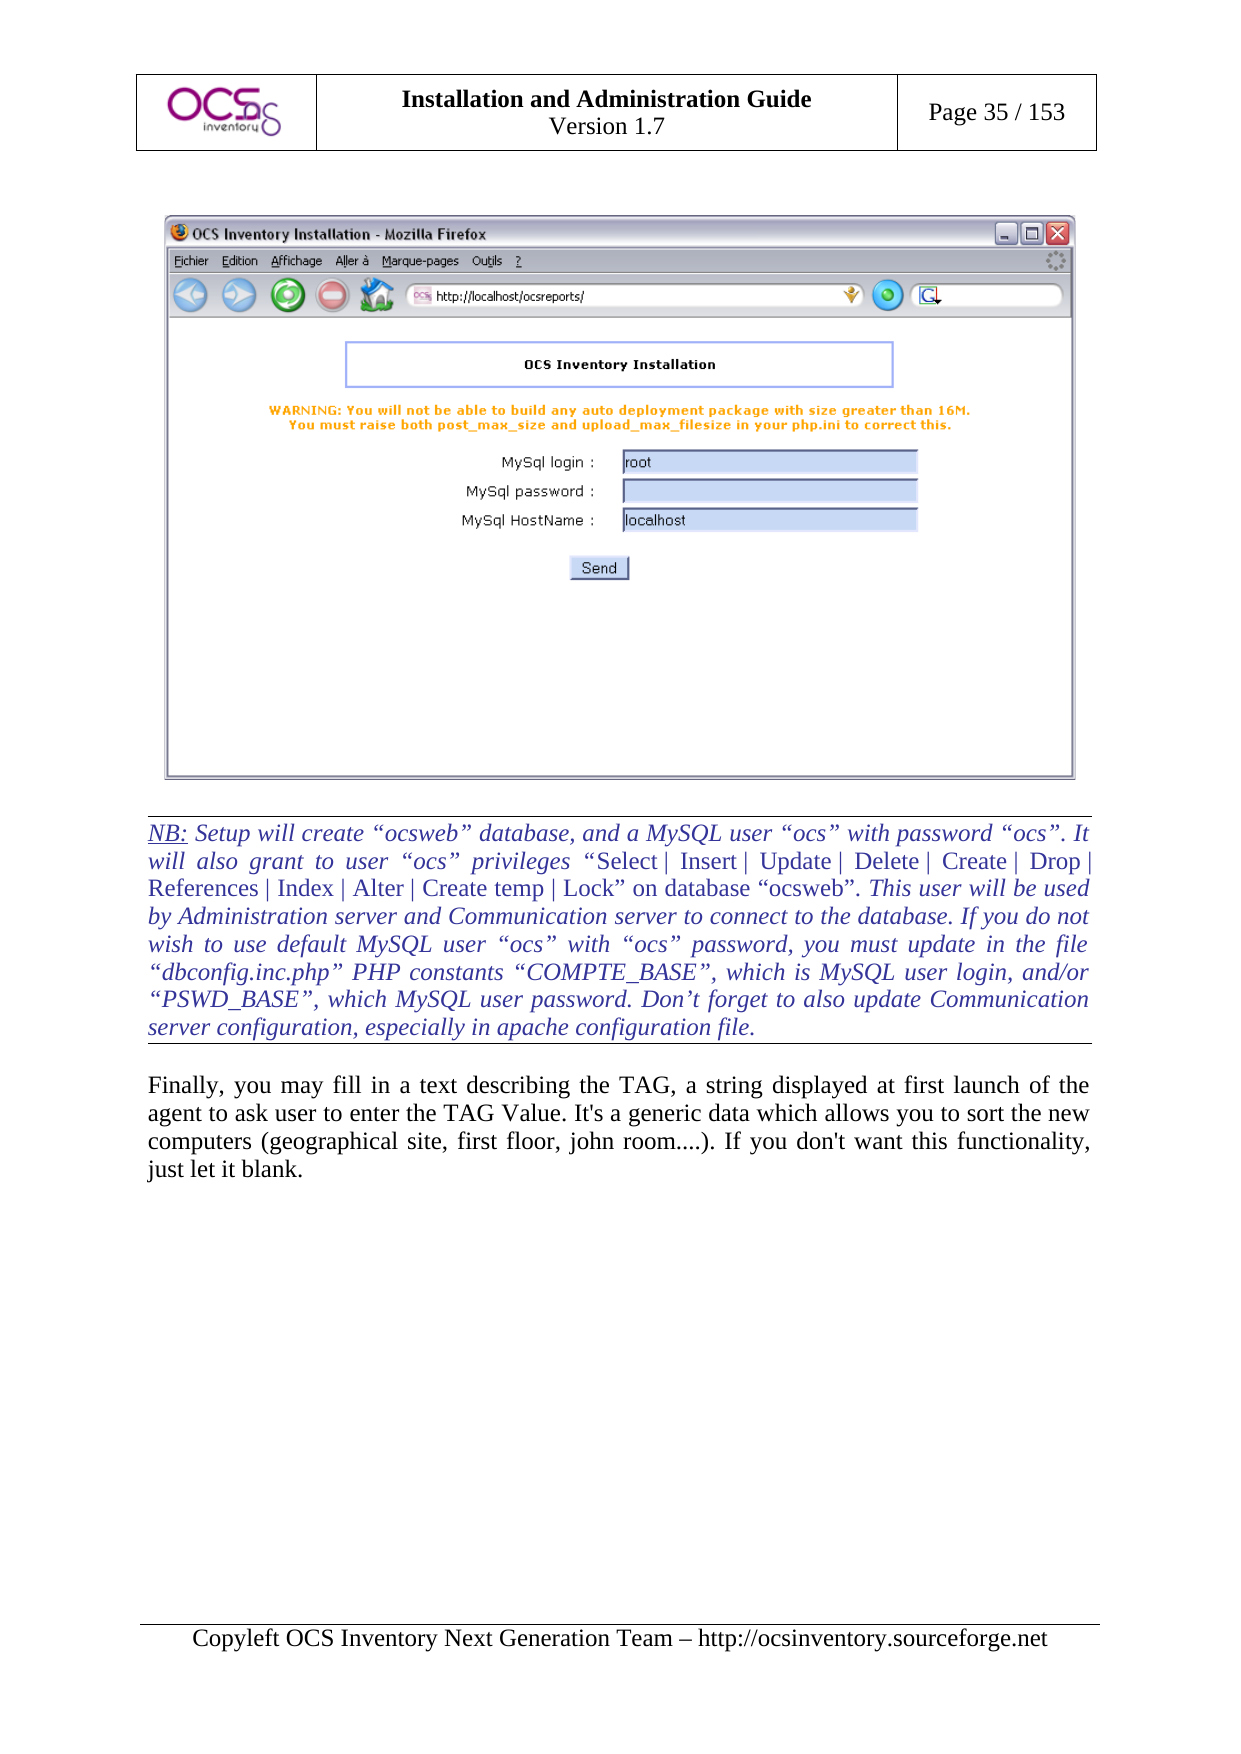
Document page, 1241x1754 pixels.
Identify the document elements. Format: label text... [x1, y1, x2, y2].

text NB: Setup will create “ocsweb” database, and a MySQL user “ocs” with password “ocs”. It will also grant to user “ocs” privileges “Select | Insert | Update | Delete | Create | Drop | References | Index | Alter | Create temp | Lock” on database “ocsweb”. This user will be used by Administration server and Communication server to connect to the database. If you do not wish to use default MySQL user “ocs” with “ocs” password, you must update in the file “dbconfig.inc.php” PHP constants “COMPTE_BASE”, which is MySQL user login, and/or “PSWD_BASE”, which MySQL user password. Don’t forget to also update Communication server configuration, especially in apache configuration file. [148, 817, 1092, 1043]
picture [164, 215, 1076, 780]
text Finally, you may fill in a text describing the TAG, a string displayed at first launch of the agent to ask user to enter the TAG Value. It's a generic data which allows you to sort the new computers (geographical site, first floor, john room....). If you don't want this functionality, just let it blank. [148, 1072, 1092, 1182]
picture [163, 83, 286, 141]
